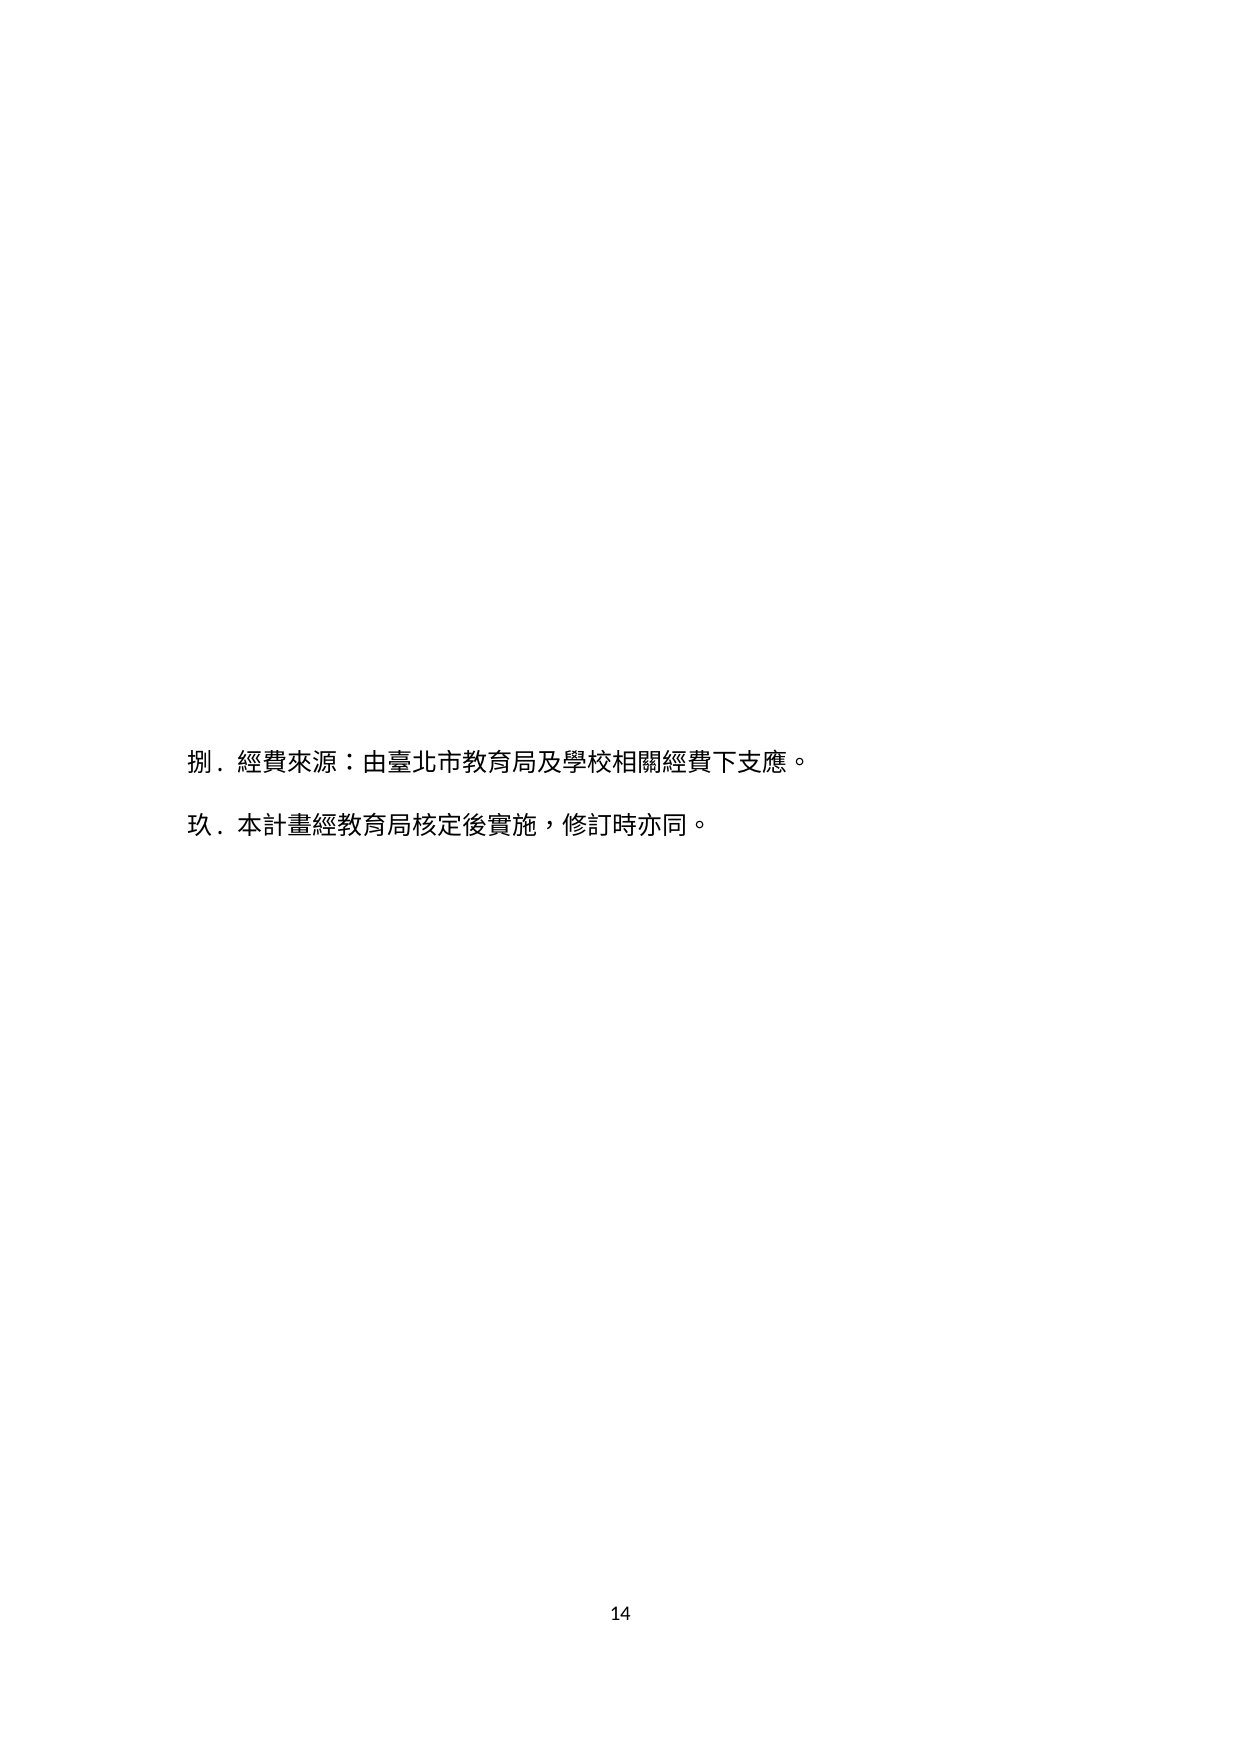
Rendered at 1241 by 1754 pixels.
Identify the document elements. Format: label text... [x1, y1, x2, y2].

list 本計畫經教育局核定後實施，修訂時亦同。 [187, 782, 1053, 844]
list 經費來源：由臺北市教育局及學校相關經費下支應。 [187, 719, 1053, 782]
